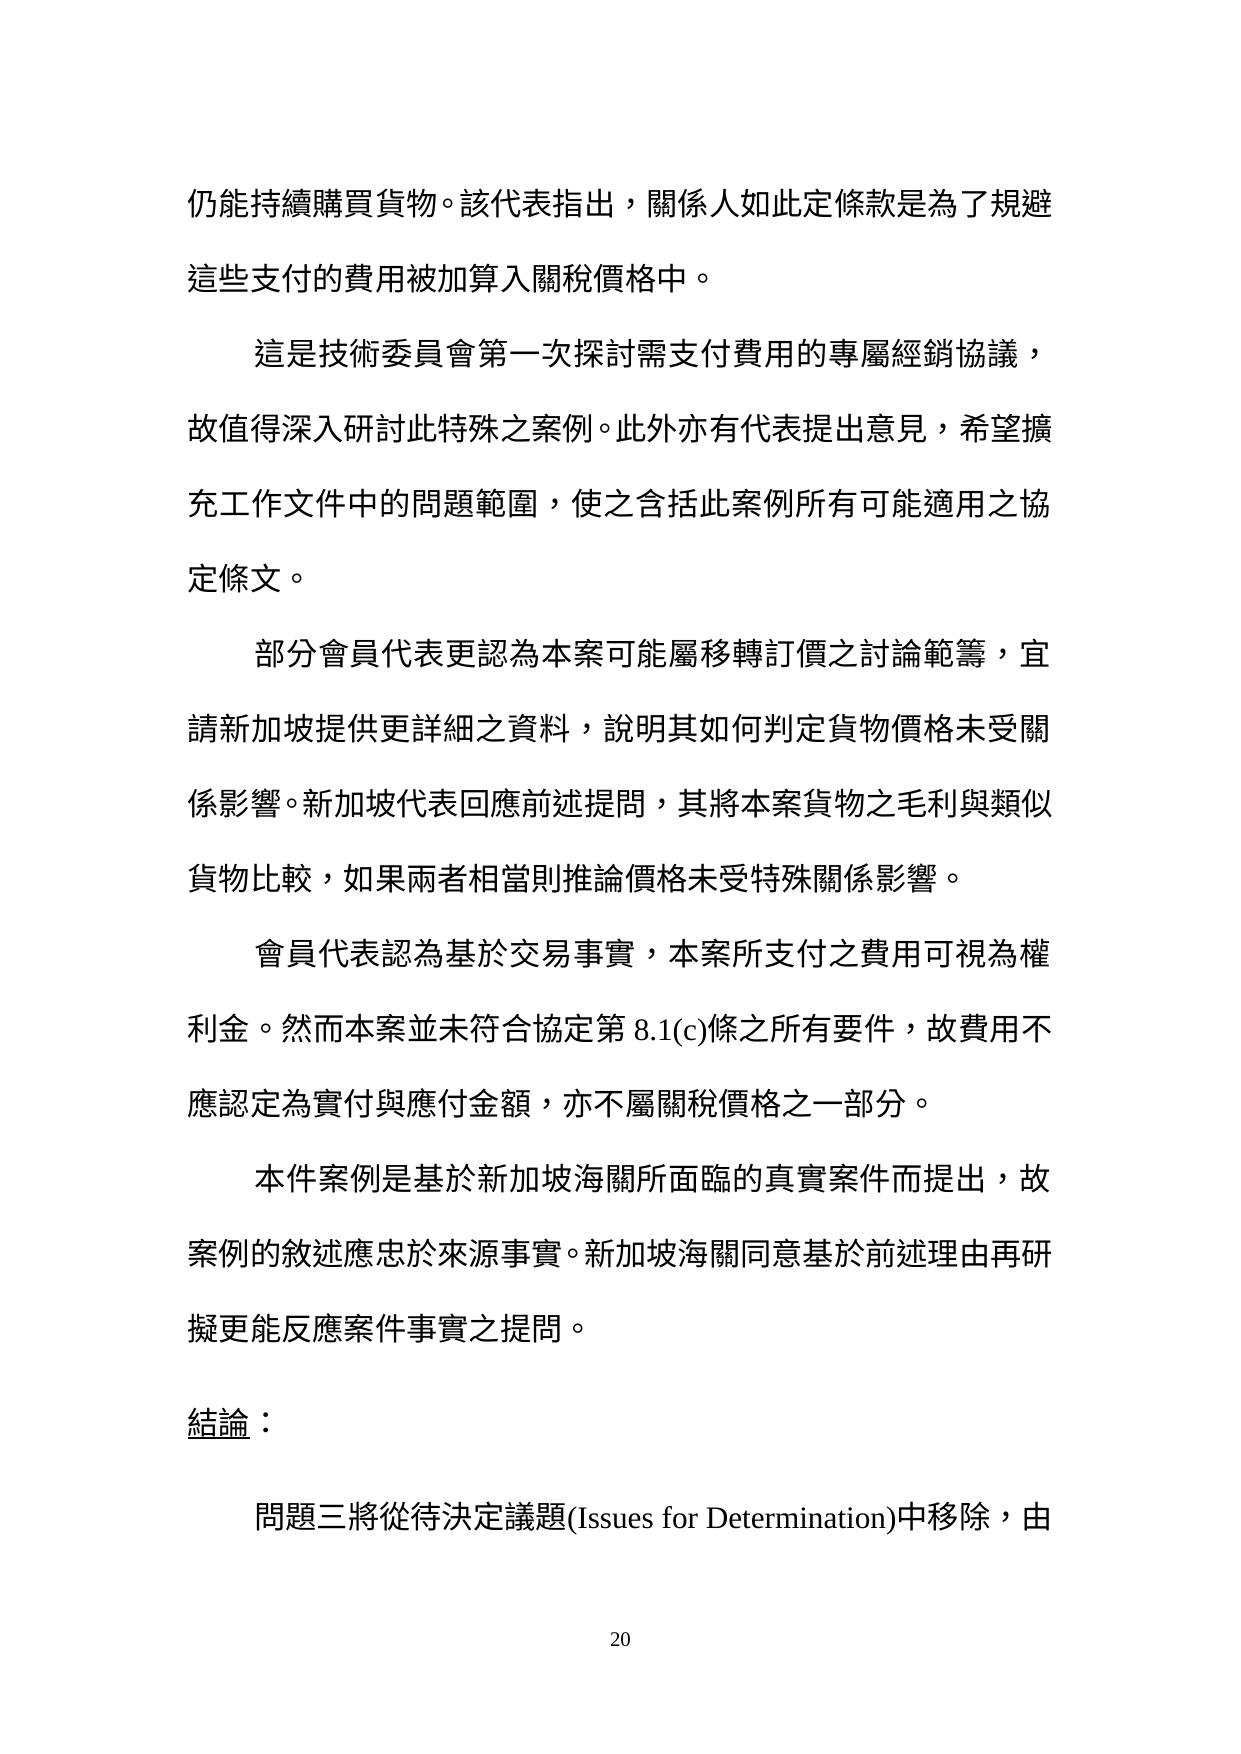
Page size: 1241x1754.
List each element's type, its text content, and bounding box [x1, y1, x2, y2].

text 部分會員代表更認為本案可能屬移轉訂價之討論範籌，宜請新加坡提供更詳細之資料，說明其如何判定貨物價格未受關係影響。新加坡代表回應前述提問，其將本案貨物之毛利與類似貨物比較，如果兩者相當則推論價格未受特殊關係影響。 [187, 614, 1053, 914]
text 這是技術委員會第一次探討需支付費用的專屬經銷協議，故值得深入研討此特殊之案例。此外亦有代表提出意見，希望擴充工作文件中的問題範圍，使之含括此案例所有可能適用之協定條文。 [187, 314, 1053, 614]
text 結論： [187, 1383, 1053, 1458]
text 會員代表認為基於交易事實，本案所支付之費用可視為權利金。然而本案並未符合協定第8.1(c)條之所有要件，故費用不應認定為實付與應付金額，亦不屬關稅價格之一部分。 [187, 914, 1053, 1139]
text 問題三將從待決定議題(Issues for Determination)中移除，由 [187, 1477, 1053, 1552]
text 本件案例是基於新加坡海關所面臨的真實案件而提出，故案例的敘述應忠於來源事實。新加坡海關同意基於前述理由再研擬更能反應案件事實之提問。 [187, 1139, 1053, 1364]
text 仍能持續購買貨物。該代表指出，關係人如此定條款是為了規避這些支付的費用被加算入關稅價格中。 [187, 164, 1053, 314]
